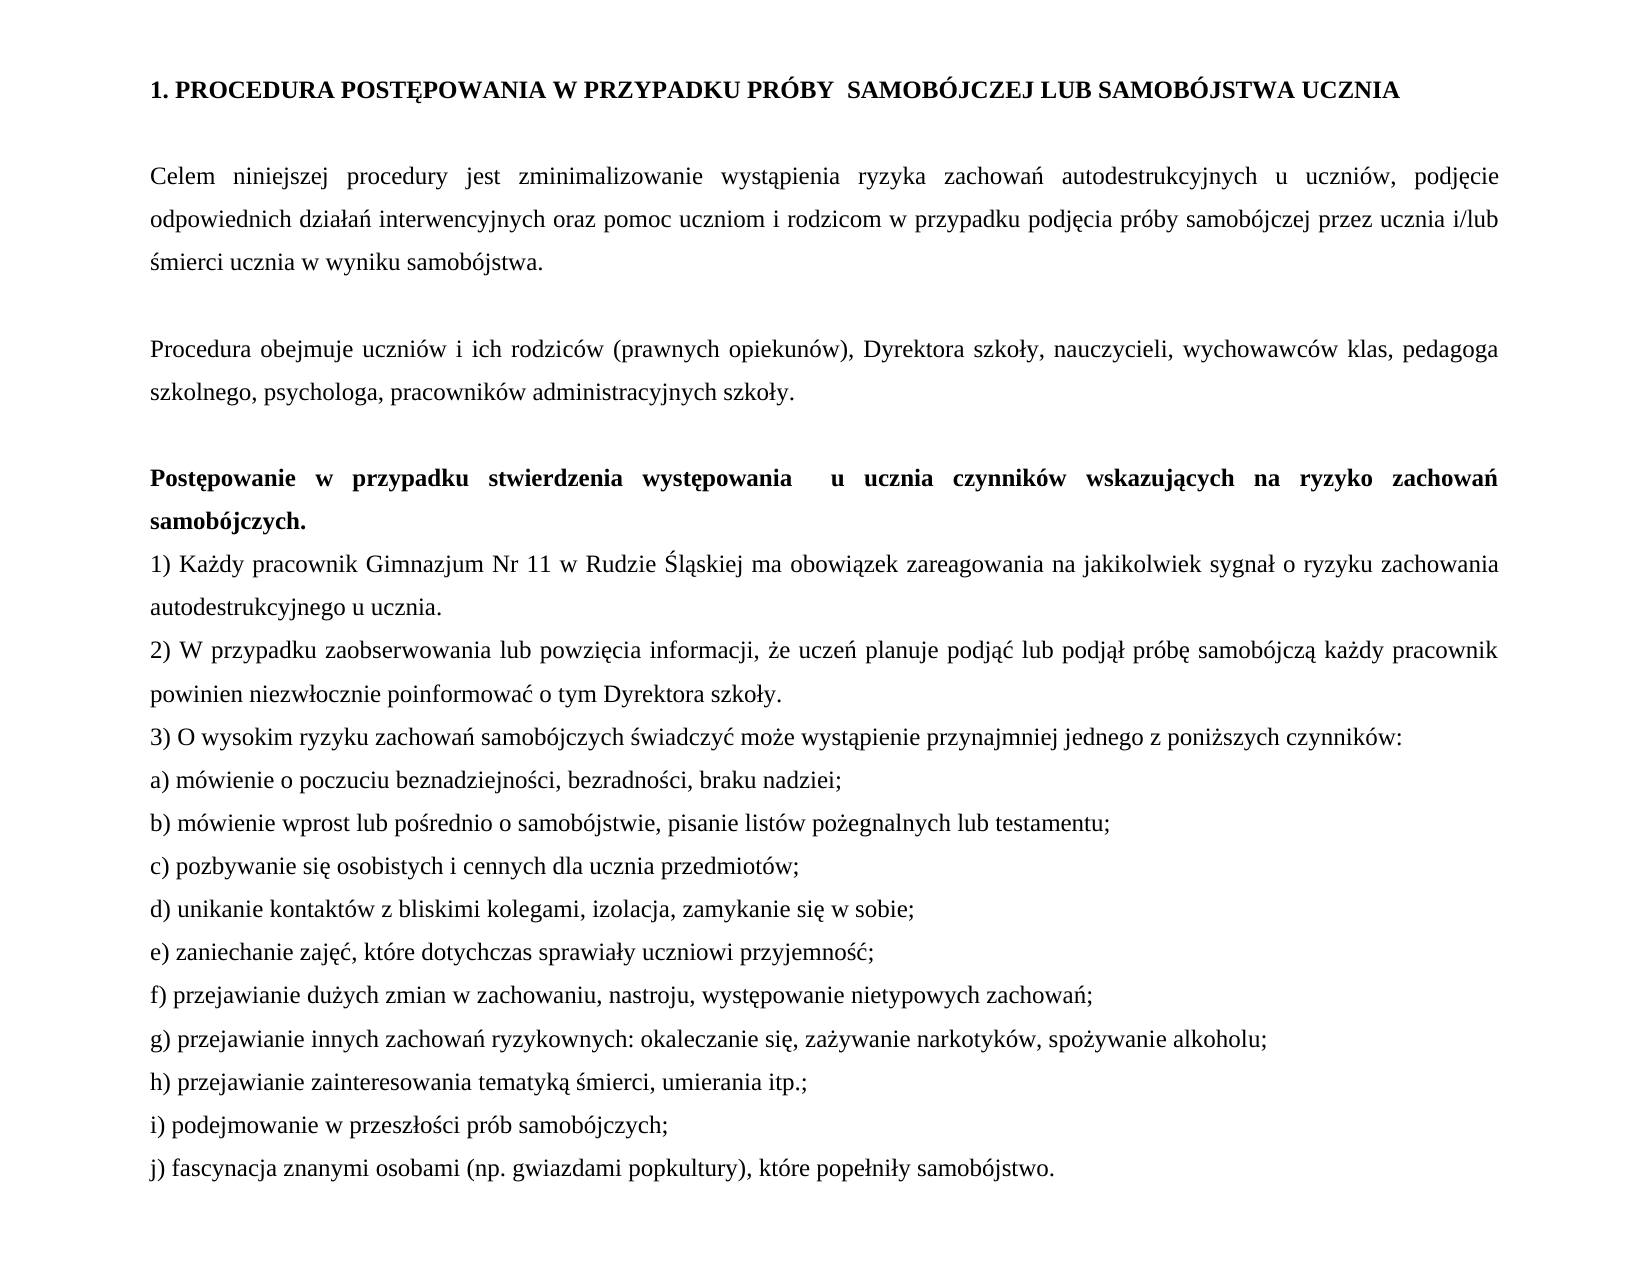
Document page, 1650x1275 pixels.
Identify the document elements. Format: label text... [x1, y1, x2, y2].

text i) podejmowanie w przeszłości prób samobójczych; [150, 1110, 1500, 1139]
text e) zaniechanie zajęć, które dotychczas sprawiały uczniowi przyjemność; [150, 937, 1500, 966]
text 2) W przypadku zaobserwowania lub powzięcia informacji, że uczeń planuje podjąć lub podjął próbę samobójczą każdy pracownik powinien niezwłocznie poinformować o tym Dyrektora szkoły. [150, 636, 1500, 707]
text d) unikanie kontaktów z bliskimi kolegami, izolacja, zamykanie się w sobie; [150, 894, 1500, 923]
text a) mówienie o poczuciu beznadziejności, bezradności, braku nadziei; [150, 765, 1500, 794]
text 3) O wysokim ryzyku zachowań samobójczych świadczyć może wystąpienie przynajmniej jednego z poniższych czynników: [150, 722, 1500, 751]
text g) przejawianie innych zachowań ryzykownych: okaleczanie się, zażywanie narkotyków, spożywanie alkoholu; [150, 1024, 1500, 1052]
text c) pozbywanie się osobistych i cennych dla ucznia przedmiotów; [150, 851, 1500, 880]
text Postępowanie w przypadku stwierdzenia występowania u ucznia czynników wskazujących na ryzyko zachowań samobójczych. [150, 463, 1500, 535]
text Procedura obejmuje uczniów i ich rodziców (prawnych opiekunów), Dyrektora szkoły, nauczycieli, wychowawców klas, pedagoga szkolnego, psychologa, pracowników administracyjnych szkoły. [150, 334, 1500, 406]
text h) przejawianie zainteresowania tematyką śmierci, umierania itp.; [150, 1067, 1500, 1096]
text Celem niniejszej procedury jest zminimalizowanie wystąpienia ryzyka zachowań autodestrukcyjnych u uczniów, podjęcie odpowiednich działań interwencyjnych oraz pomoc uczniom i rodzicom w przypadku podjęcia próby samobójczej przez ucznia i/lub śmierci ucznia w wyniku samobójstwa. [150, 161, 1500, 276]
text 1) Każdy pracownik Gimnazjum Nr 11 w Rudzie Śląskiej ma obowiązek zareagowania na jakikolwiek sygnał o ryzyku zachowania autodestrukcyjnego u ucznia. [150, 549, 1500, 621]
text j) fascynacja znanymi osobami (np. gwiazdami popkultury), które popełniły samobójstwo. [150, 1153, 1500, 1182]
text 1. PROCEDURA POSTĘPOWANIA W PRZYPADKU PRÓBY SAMOBÓJCZEJ LUB SAMOBÓJSTWA UCZNIA [150, 75, 1500, 104]
text f) przejawianie dużych zmian w zachowaniu, nastroju, występowanie nietypowych zachowań; [150, 981, 1500, 1009]
text b) mówienie wprost lub pośrednio o samobójstwie, pisanie listów pożegnalnych lub testamentu; [150, 808, 1500, 837]
